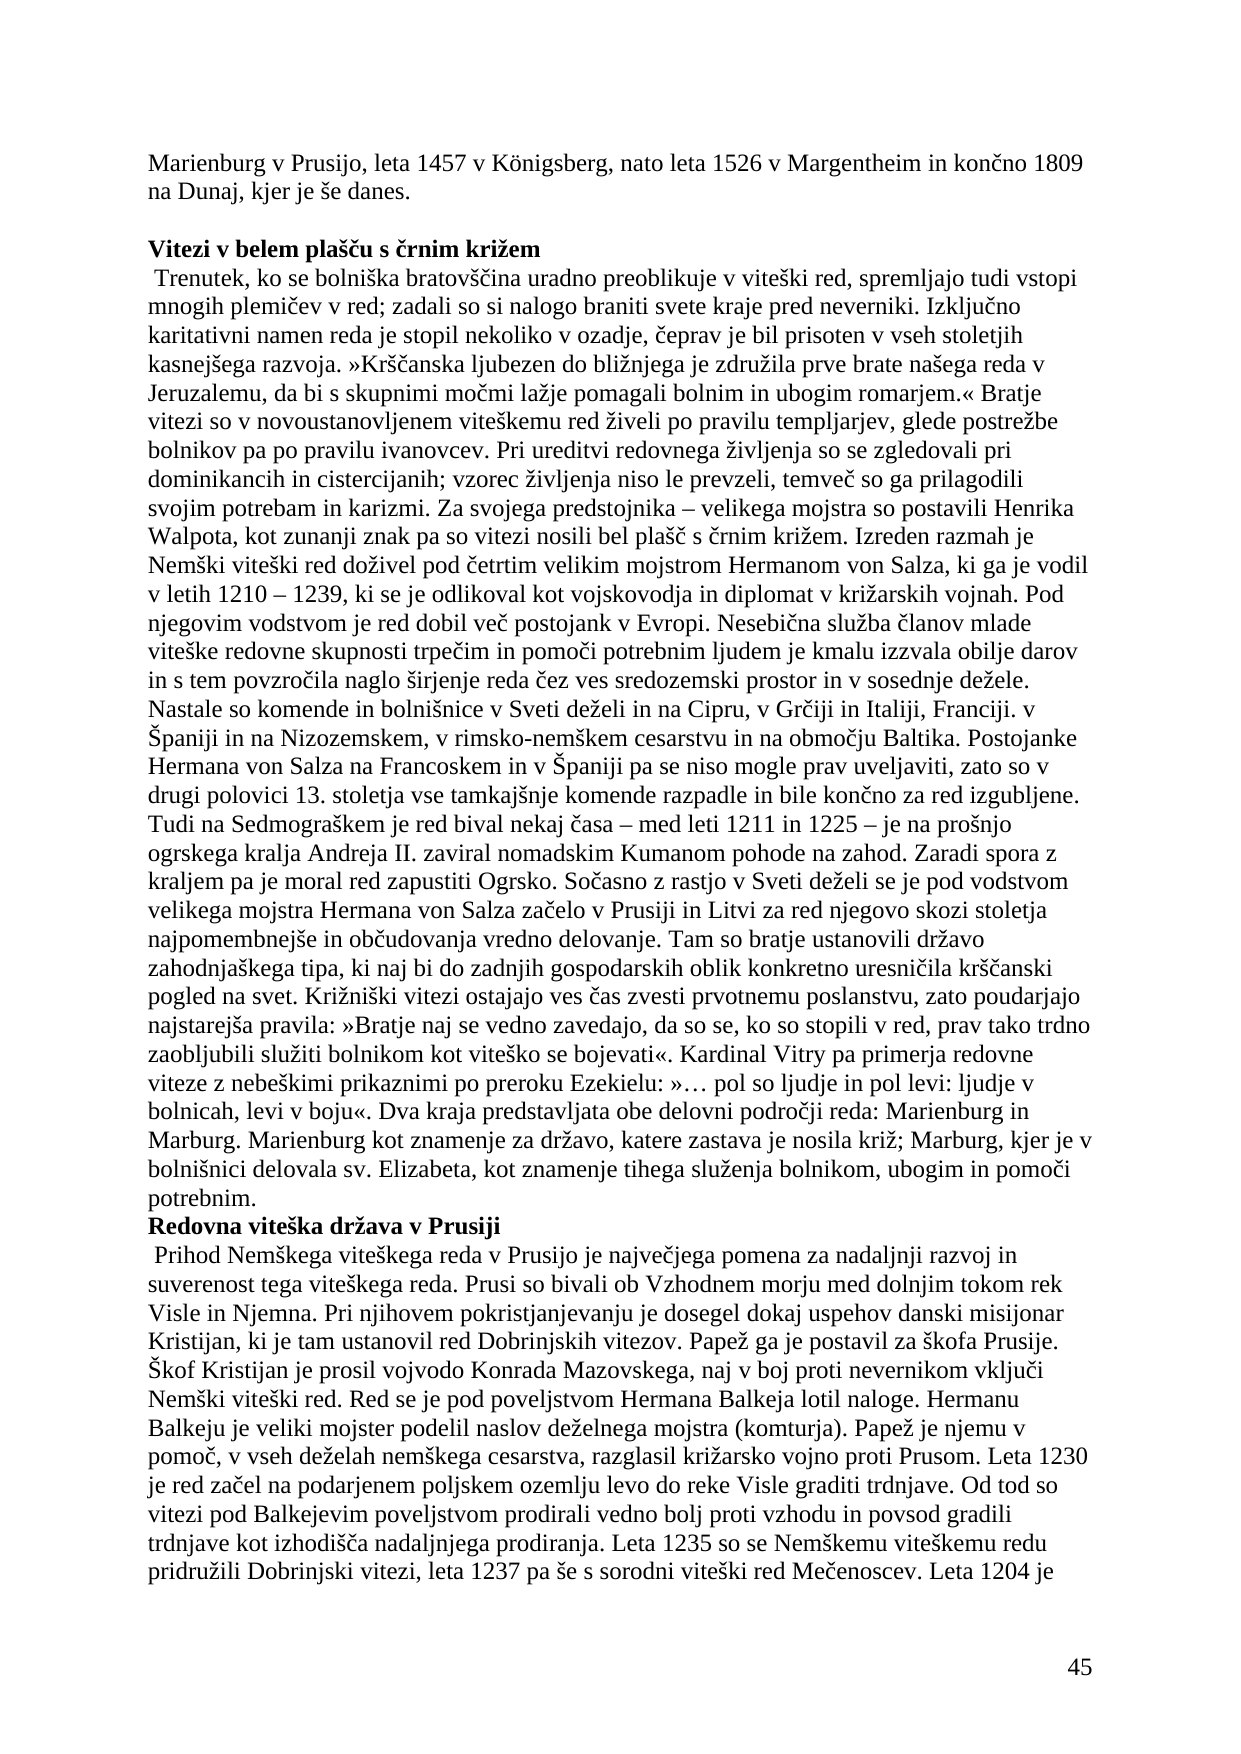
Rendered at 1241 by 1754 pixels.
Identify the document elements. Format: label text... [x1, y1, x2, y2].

text Redovna viteška država v Prusiji [148, 1211, 1093, 1240]
text Prihod Nemškega viteškega reda v Prusijo je največjega pomena za nadaljnji razvoj in suverenost tega viteškega reda. Prusi so bivali ob Vzhodnem morju med dolnjim tokom rek Visle in Njemna. Pri njihovem pokristjanjevanju je dosegel dokaj uspehov danski misijonar Kristijan, ki je tam ustanovil red Dobrinjskih vitezov. Papež ga je postavil za škofa Prusije. Škof Kristijan je prosil vojvodo Konrada Mazovskega, naj v boj proti nevernikom vključi Nemški viteški red. Red se je pod poveljstvom Hermana Balkeja lotil naloge. Hermanu Balkeju je veliki mojster podelil naslov deželnega mojstra (komturja). Papež je njemu v pomoč, v vseh deželah nemškega cesarstva, razglasil križarsko vojno proti Prusom. Leta 1230 je red začel na podarjenem poljskem ozemlju levo do reke Visle graditi trdnjave. Od tod so vitezi pod Balkejevim poveljstvom prodirali vedno bolj proti vzhodu in povsod gradili trdnjave kot izhodišča nadaljnjega prodiranja. Leta 1235 so se Nemškemu viteškemu redu pridružili Dobrinjski vitezi, leta 1237 pa še s sorodni viteški red Mečenoscev. Leta 1204 je [148, 1240, 1093, 1585]
text Vitezi v belem plašču s črnim križem [148, 234, 1093, 263]
text Trenutek, ko se bolniška bratovščina uradno preoblikuje v viteški red, spremljajo tudi vstopi mnogih plemičev v red; zadali so si nalogo braniti svete kraje pred neverniki. Izključno karitativni namen reda je stopil nekoliko v ozadje, čeprav je bil prisoten v vseh stoletjih kasnejšega razvoja. »Krščanska ljubezen do bližnjega je združila prve brate našega reda v Jeruzalemu, da bi s skupnimi močmi lažje pomagali bolnim in ubogim romarjem.« Bratje vitezi so v novoustanovljenem viteškemu red živeli po pravilu templjarjev, glede postrežbe bolnikov pa po pravilu ivanovcev. Pri ureditvi redovnega življenja so se zgledovali pri dominikancih in cistercijanih; vzorec življenja niso le prevzeli, temveč so ga prilagodili svojim potrebam in karizmi. Za svojega predstojnika – velikega mojstra so postavili Henrika Walpota, kot zunanji znak pa so vitezi nosili bel plašč s črnim križem. Izreden razmah je Nemški viteški red doživel pod četrtim velikim mojstrom Hermanom von Salza, ki ga je vodil v letih 1210 – 1239, ki se je odlikoval kot vojskovodja in diplomat v križarskih vojnah. Pod njegovim vodstvom je red dobil več postojank v Evropi. Nesebična služba članov mlade viteške redovne skupnosti trpečim in pomoči potrebnim ljudem je kmalu izzvala obilje darov in s tem povzročila naglo širjenje reda čez ves sredozemski prostor in v sosednje dežele. Nastale so komende in bolnišnice v Sveti deželi in na Cipru, v Grčiji in Italiji, Franciji. v Španiji in na Nizozemskem, v rimsko-nemškem cesarstvu in na območju Baltika. Postojanke Hermana von Salza na Francoskem in v Španiji pa se niso mogle prav uveljaviti, zato so v drugi polovici 13. stoletja vse tamkajšnje komende razpadle in bile končno za red izgubljene. Tudi na Sedmograškem je red bival nekaj časa – med leti 1211 in 1225 – je na prošnjo ogrskega kralja Andreja II. zaviral nomadskim Kumanom pohode na zahod. Zaradi spora z kraljem pa je moral red zapustiti Ogrsko. Sočasno z rastjo v Sveti deželi se je pod vodstvom velikega mojstra Hermana von Salza začelo v Prusiji in Litvi za red njegovo skozi stoletja najpomembnejše in občudovanja vredno delovanje. Tam so bratje ustanovili državo zahodnjaškega tipa, ki naj bi do zadnjih gospodarskih oblik konkretno uresničila krščanski pogled na svet. Križniški vitezi ostajajo ves čas zvesti prvotnemu poslanstvu, zato poudarjajo najstarejša pravila: »Bratje naj se vedno zavedajo, da so se, ko so stopili v red, prav tako trdno zaobljubili služiti bolnikom kot viteško se bojevati«. Kardinal Vitry pa primerja redovne viteze z nebeškimi prikaznimi po preroku Ezekielu: »… pol so ljudje in pol levi: ljudje v bolnicah, levi v boju«. Dva kraja predstavljata obe delovni področji reda: Marienburg in Marburg. Marienburg kot znamenje za državo, katere zastava je nosila križ; Marburg, kjer je v bolnišnici delovala sv. Elizabeta, kot znamenje tihega služenja bolnikom, ubogim in pomoči potrebnim. [148, 263, 1093, 1211]
text Marienburg v Prusijo, leta 1457 v Königsberg, nato leta 1526 v Margentheim in končno 1809 na Dunaj, kjer je še danes. [148, 148, 1093, 205]
